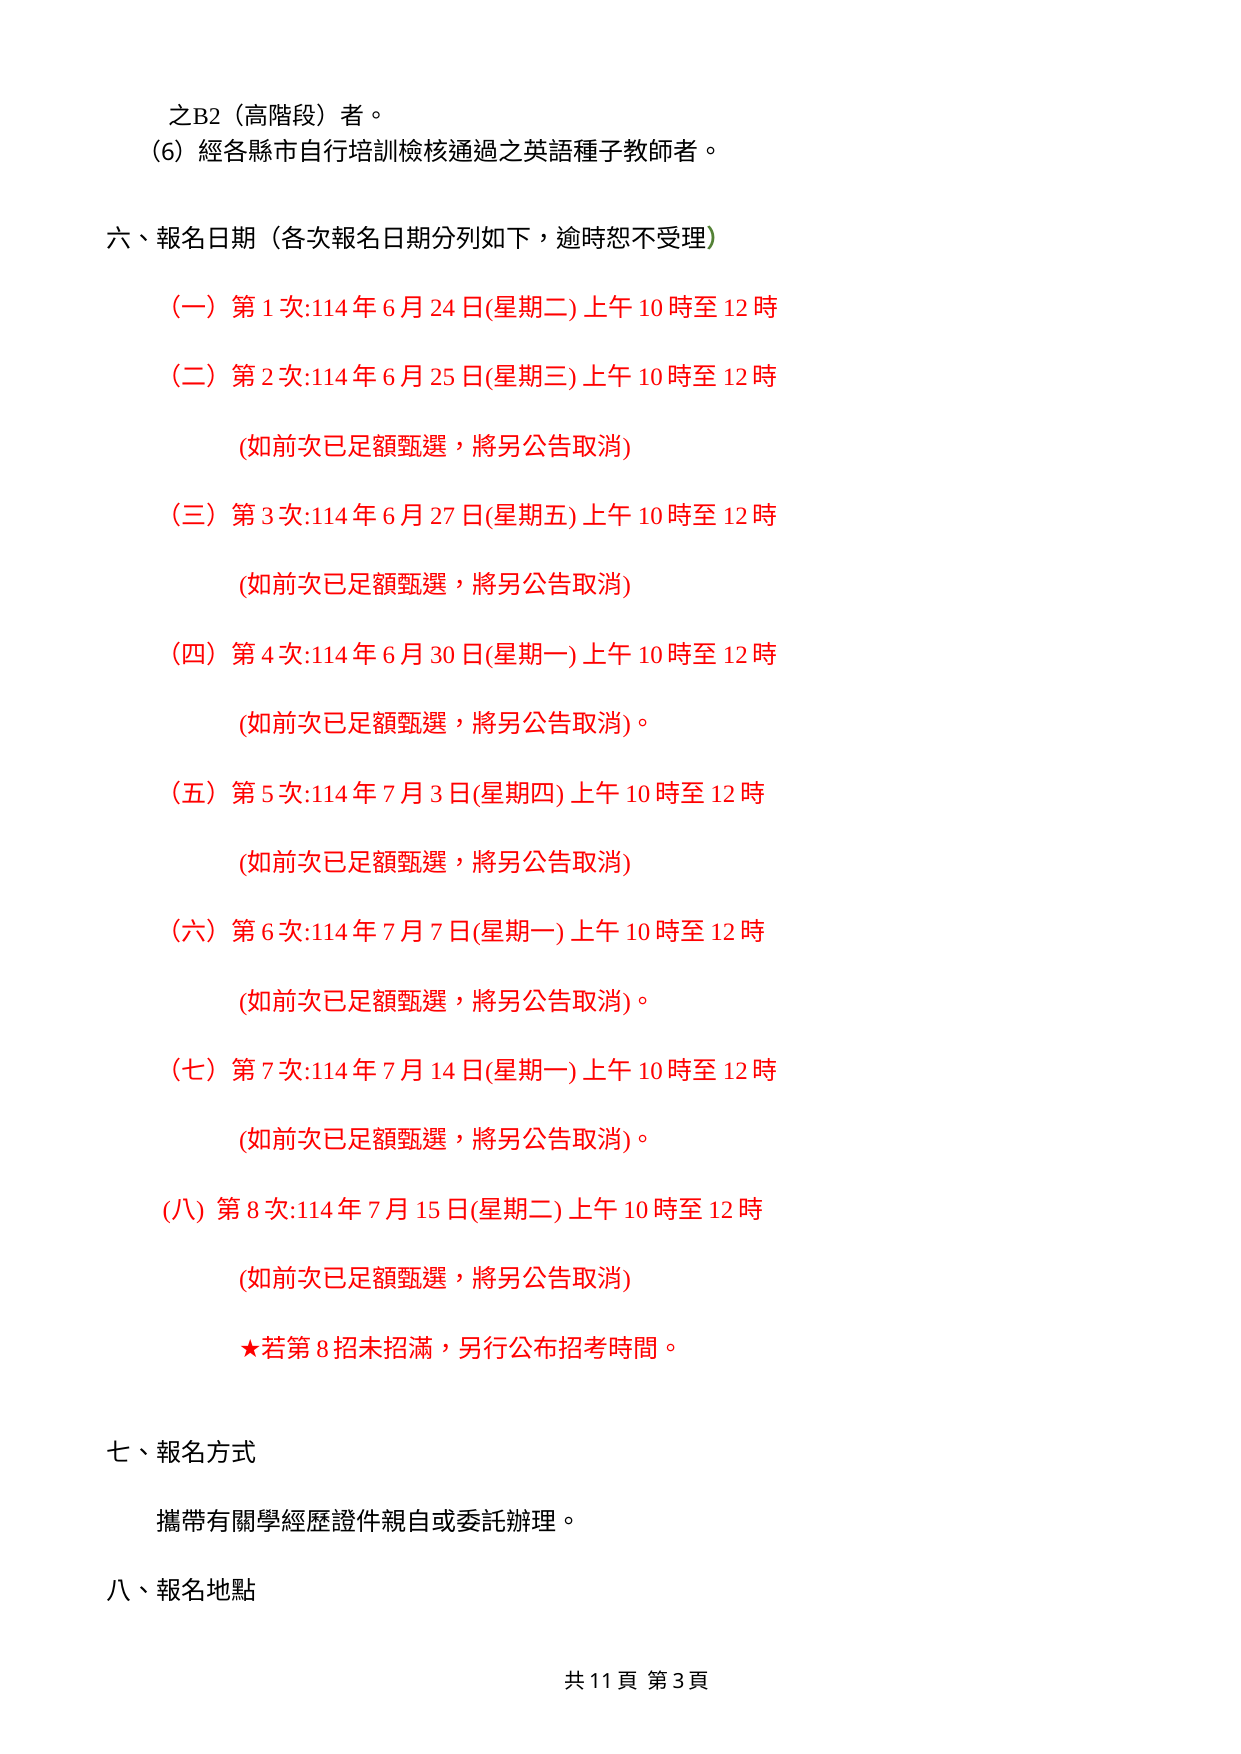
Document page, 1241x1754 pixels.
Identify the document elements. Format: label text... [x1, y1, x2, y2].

text （6）經各縣市自行培訓檢核通過之英語種子教師者。 [106, 131, 1167, 167]
text （四）第4次:114年6月30日(星期一) 上午10時至12時 [156, 618, 1167, 687]
text （五）第5次:114年7月3日(星期四) 上午10時至12時 [156, 756, 1167, 826]
text ★若第8招未招滿，另行公布招考時間。 [156, 1311, 1167, 1381]
text （六）第6次:114年7月7日(星期一) 上午10時至12時 [156, 895, 1167, 964]
text （三）第3次:114年6月27日(星期五) 上午10時至12時 [156, 479, 1167, 548]
text 之B2（高階段）者。 [106, 96, 1167, 131]
text 八、報名地點 [106, 1554, 1167, 1624]
text (如前次已足額甄選，將另公告取消) [156, 409, 1167, 479]
text 七、報名方式 攜帶有關學經歷證件親自或委託辦理。 [106, 1416, 1167, 1554]
text (如前次已足額甄選，將另公告取消) [156, 1242, 1167, 1311]
text （七）第7次:114年7月14日(星期一) 上午10時至12時 [156, 1034, 1167, 1103]
text （二）第2次:114年6月25日(星期三) 上午10時至12時 [156, 340, 1167, 409]
text (如前次已足額甄選，將另公告取消) [156, 548, 1167, 618]
text (八) 第8次:114年7月15日(星期二) 上午10時至12時 [156, 1173, 1167, 1242]
text (如前次已足額甄選，將另公告取消)。 [156, 687, 1167, 756]
text (如前次已足額甄選，將另公告取消)。 [156, 964, 1167, 1034]
text (如前次已足額甄選，將另公告取消) [156, 826, 1167, 895]
text 六、報名日期（各次報名日期分列如下，逾時恕不受理） （一）第1次:114年6月24日(星期二) 上午10時至12時 [106, 201, 1167, 340]
text (如前次已足額甄選，將另公告取消)。 [156, 1103, 1167, 1173]
